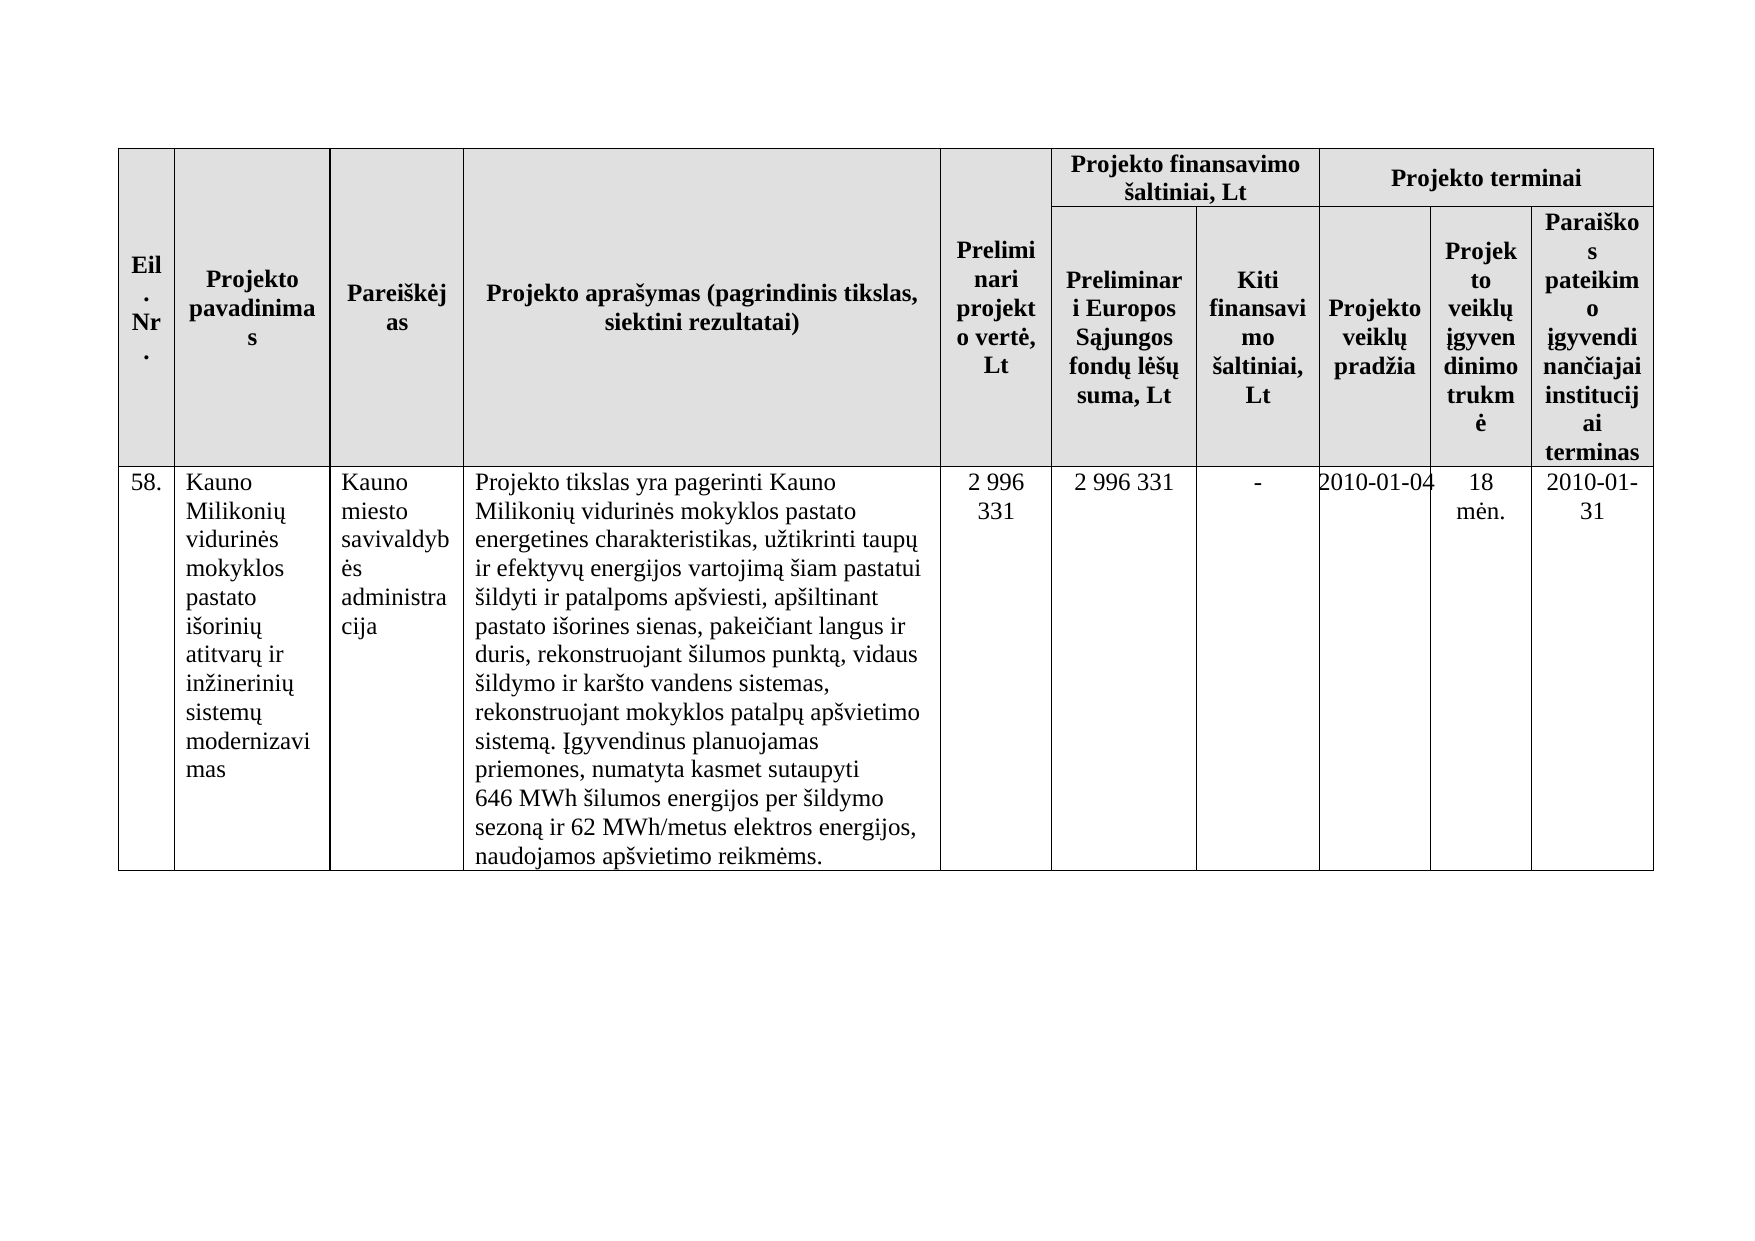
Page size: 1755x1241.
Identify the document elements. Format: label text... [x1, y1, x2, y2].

table_header Pareiškėjas [331, 149, 463, 466]
table_cell Kauno miesto savivaldybės administracija [331, 467, 463, 869]
table_cell Kiti finansavimo šaltiniai, Lt [1197, 207, 1319, 466]
table_header Eil. Nr. [119, 149, 174, 466]
table_cell Projekto tikslas yra pagerinti Kauno Milikonių vidurinės mokyklos pastato energetines charakteristikas, užtikrinti taupų ir efektyvų energijos vartojimą šiam pastatui šildyti ir patalpoms apšviesti, apšiltinant pastato išorines sienas, pakeičiant langus ir duris, rekonstruojant šilumos punktą, vidaus šildymo ir karšto vandens sistemas, rekonstruojant mokyklos patalpų apšvietimo sistemą. Įgyvendinus planuojamas priemones, numatyta kasmet sutaupyti 646 MWh šilumos energijos per šildymo sezoną ir 62 MWh/metus elektros energijos, naudojamos apšvietimo reikmėms. [464, 467, 940, 869]
table_cell Preliminari Europos Sąjungos fondų lėšų suma, Lt [1052, 207, 1196, 466]
table_cell Kauno Milikonių vidurinės mokyklos pastato išorinių atitvarų ir inžinerinių sistemų modernizavimas [175, 467, 329, 869]
table_cell 58. [119, 467, 174, 869]
table_header Projekto aprašymas (pagrindinis tikslas, siektini rezultatai) [464, 149, 940, 466]
table_cell 2010-01-31 [1532, 467, 1653, 869]
table_cell Paraiškos pateikimo įgyvendinančiajai institucijai terminas [1532, 207, 1653, 466]
table_header Preliminari projekto vertė, Lt [941, 149, 1051, 466]
table_cell - [1197, 467, 1319, 869]
table_cell Projekto veiklų pradžia [1320, 207, 1430, 466]
table_cell 2 996 331 [1052, 467, 1196, 869]
table_header Projekto terminai [1320, 149, 1653, 206]
table_cell 18 mėn. [1431, 467, 1531, 869]
table_cell 2010-01-04 [1320, 467, 1430, 869]
table_header Projekto finansavimo šaltiniai, Lt [1052, 149, 1319, 206]
table_cell Projekto veiklų įgyvendinimo trukmė [1431, 207, 1531, 466]
table_cell 2 996 331 [941, 467, 1051, 869]
table_header Projekto pavadinimas [175, 149, 329, 466]
